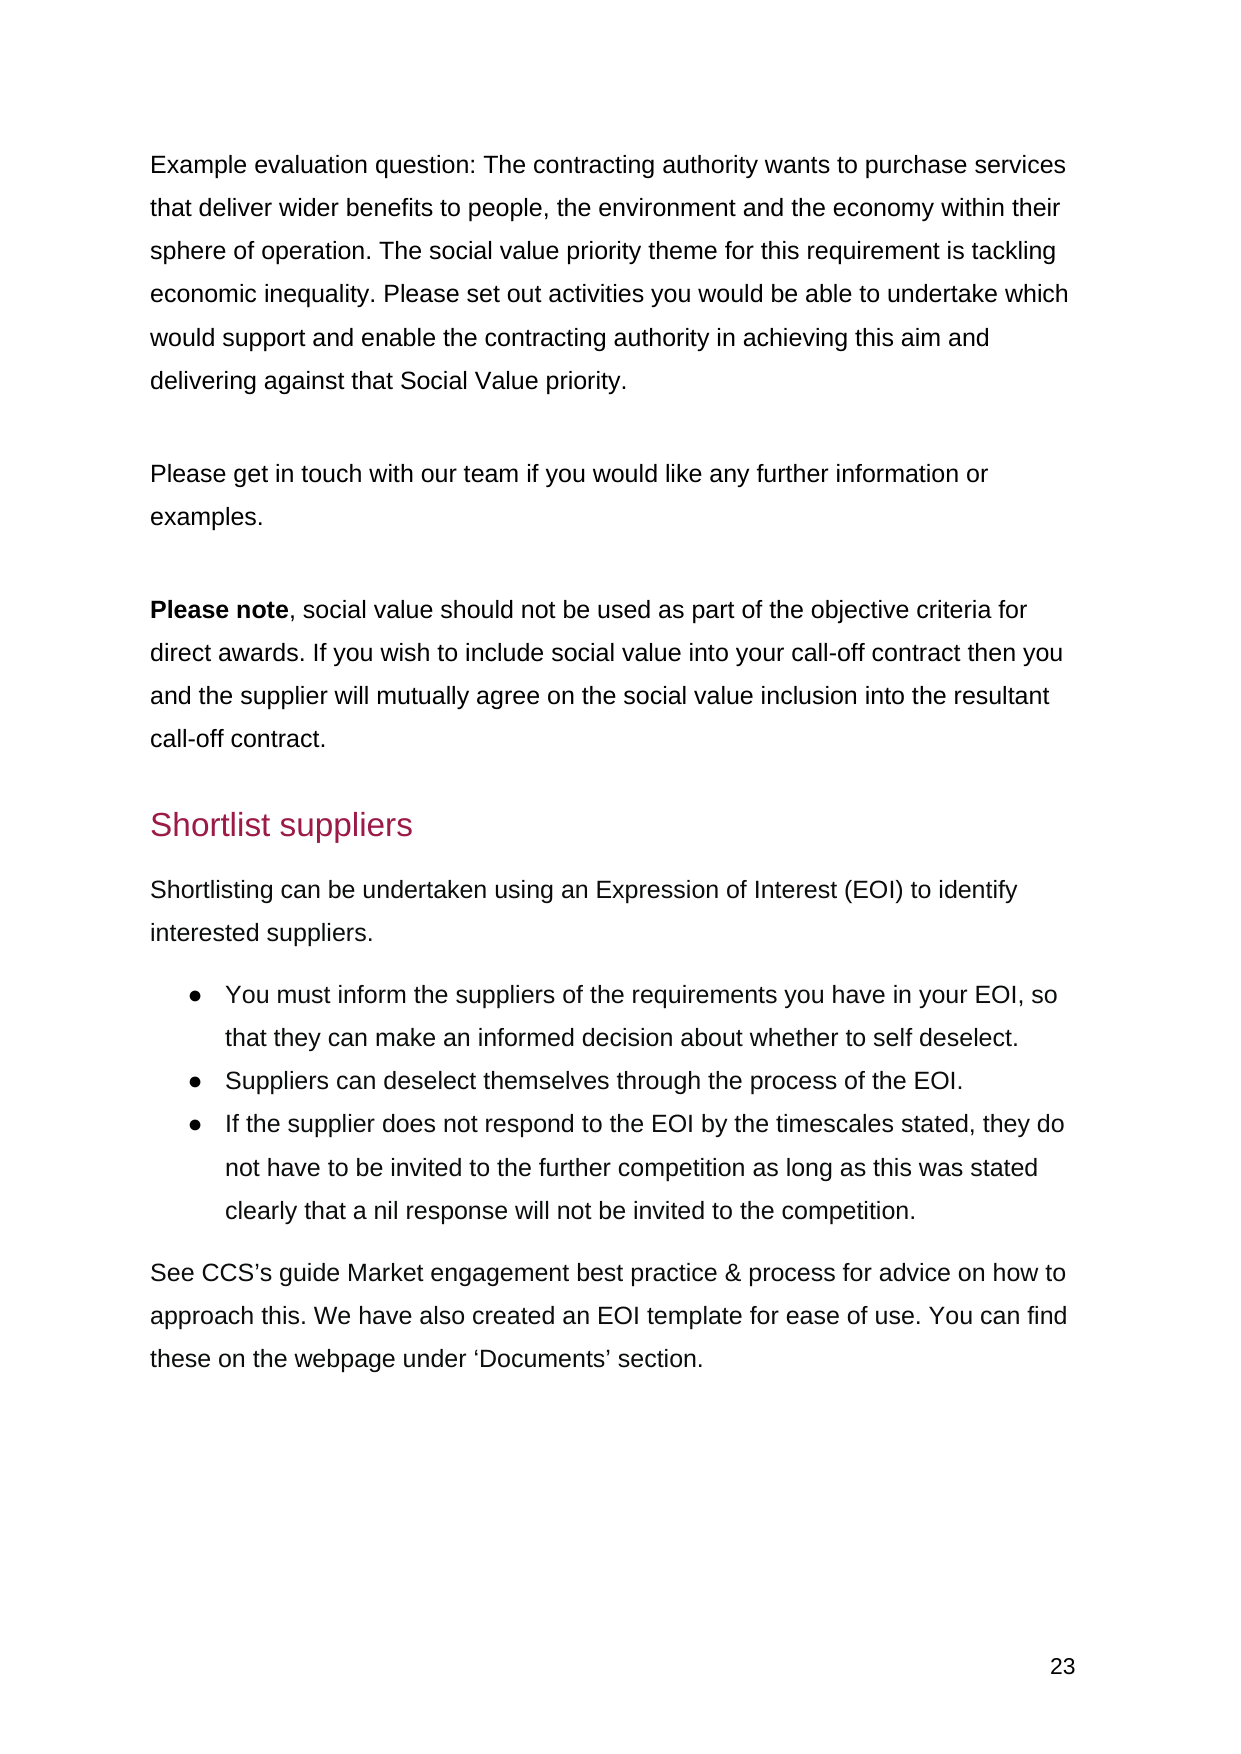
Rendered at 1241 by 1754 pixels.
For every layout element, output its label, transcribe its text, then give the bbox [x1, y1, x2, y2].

subtitle Shortlist suppliers [150, 805, 1090, 843]
text Please note, social value should not be used as part of the objective criteria for direct awards. If you wish to include social value into your call-off contract then you and the supplier will mutually agree on the social value inclusion into the resultant call-off contract. [150, 595, 1090, 753]
list You must inform the suppliers of the requirements you have in your EOI, so that they can make an informed decision about whether to self deselect. [187, 980, 1090, 1052]
text Please get in touch with our team if you would like any further information or examples. [150, 459, 1090, 531]
text See CCS’s guide Market engagement best practice & process for advice on how to approach this. We have also created an EOI template for ease of use. You can find these on the webpage under ‘Documents’ section. [150, 1258, 1090, 1373]
text Example evaluation question: The contracting authority wants to purchase services that deliver wider benefits to people, the environment and the economy within their sphere of operation. The social value priority theme for this requirement is tackling economic inequality. Please set out activities you would be able to undertake which would support and enable the contracting authority in achieving this aim and delivering against that Social Value priority. [150, 150, 1090, 394]
list Suppliers can deselect themselves through the process of the EOI. [187, 1066, 1090, 1095]
list If the supplier does not respond to the EOI by the timescales stated, they do not have to be invited to the further competition as long as this was stated clearly that a nil response will not be invited to the competition. [187, 1109, 1090, 1224]
text Shortlisting can be undertaken using an Expression of Interest (EOI) to identify interested suppliers. [150, 875, 1090, 947]
